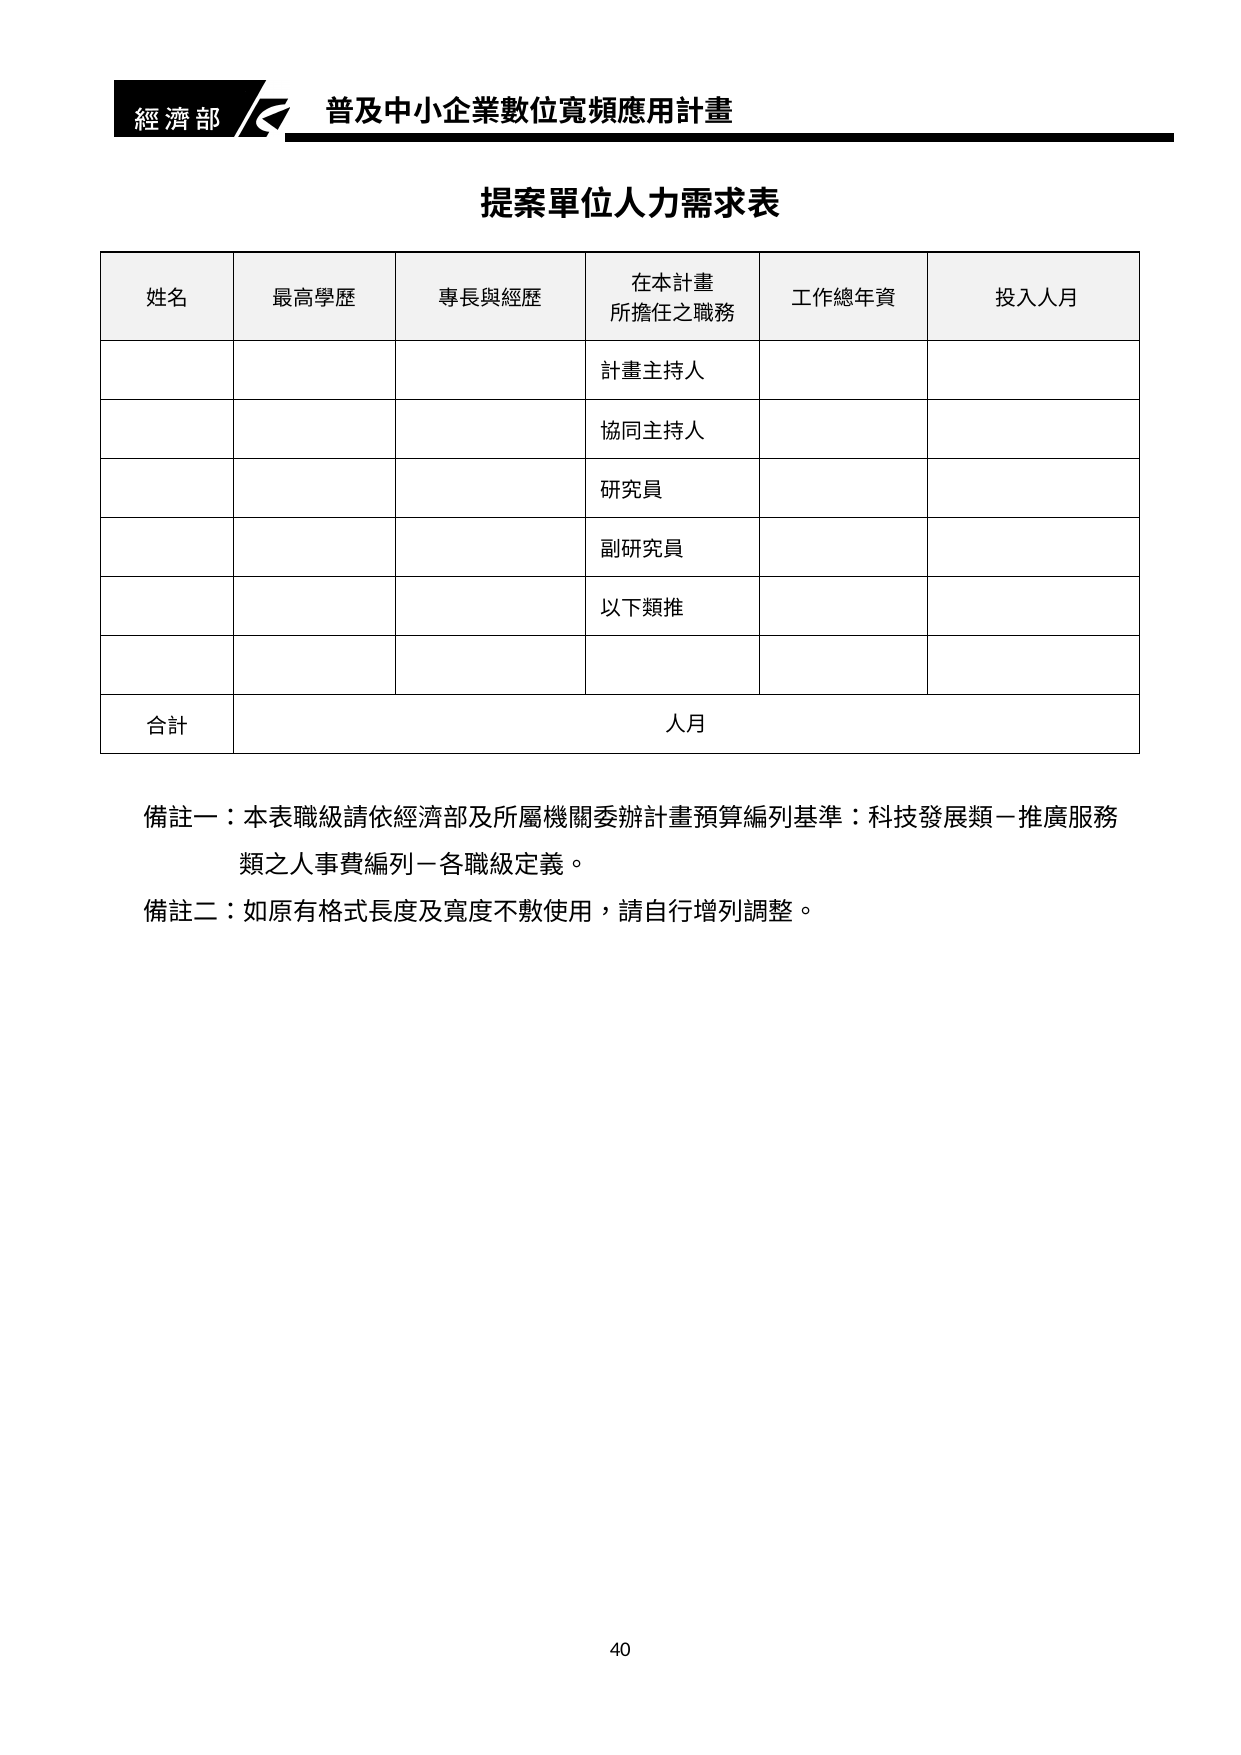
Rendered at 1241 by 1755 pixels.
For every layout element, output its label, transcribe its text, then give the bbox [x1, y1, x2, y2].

table_cell [928, 400, 1139, 458]
table_cell [396, 400, 585, 458]
table_cell [396, 341, 585, 399]
text 提案單位人力需求表 [138, 176, 1122, 224]
text 備註二：如原有格式長度及寬度不敷使用，請自行增列調整。 [143, 892, 1122, 928]
table_header 在本計畫 所擔任之職務 [586, 253, 759, 340]
table_cell [234, 459, 395, 517]
table_cell [101, 636, 233, 694]
table_header 專長與經歷 [396, 253, 585, 340]
table_cell [760, 341, 927, 399]
table_cell [101, 459, 233, 517]
table_cell [760, 636, 927, 694]
table_cell 計畫主持人 [586, 341, 759, 399]
table_cell [101, 341, 233, 399]
table_cell 副研究員 [586, 518, 759, 576]
table_cell [101, 577, 233, 635]
table_cell [234, 341, 395, 399]
table_cell [760, 459, 927, 517]
table_header 投入人月 [928, 253, 1139, 340]
table_cell 研究員 [586, 459, 759, 517]
table_cell [234, 400, 395, 458]
table_cell [234, 636, 395, 694]
table_cell [928, 518, 1139, 576]
table_cell [760, 577, 927, 635]
table_cell [586, 636, 759, 694]
table_cell [396, 577, 585, 635]
table_cell [760, 518, 927, 576]
text 備註一：本表職級請依經濟部及所屬機關委辦計畫預算編列基準：科技發展類－推廣服務類之人事費編列－各職級定義。 [143, 797, 1122, 881]
table_cell 以下類推 [586, 577, 759, 635]
table_header 最高學歷 [234, 253, 395, 340]
table_cell [928, 341, 1139, 399]
table_cell [234, 518, 395, 576]
table_header 姓名 [101, 253, 233, 340]
table_cell [760, 400, 927, 458]
table_cell 協同主持人 [586, 400, 759, 458]
table_cell [396, 518, 585, 576]
table_cell [928, 459, 1139, 517]
table_cell [396, 459, 585, 517]
table_cell 人月 [234, 695, 1139, 753]
table_header 工作總年資 [760, 253, 927, 340]
table_cell [101, 518, 233, 576]
table_cell [928, 636, 1139, 694]
table_cell [234, 577, 395, 635]
table_cell [101, 400, 233, 458]
table_cell [928, 577, 1139, 635]
table_cell 合計 [101, 695, 233, 753]
table_cell [396, 636, 585, 694]
